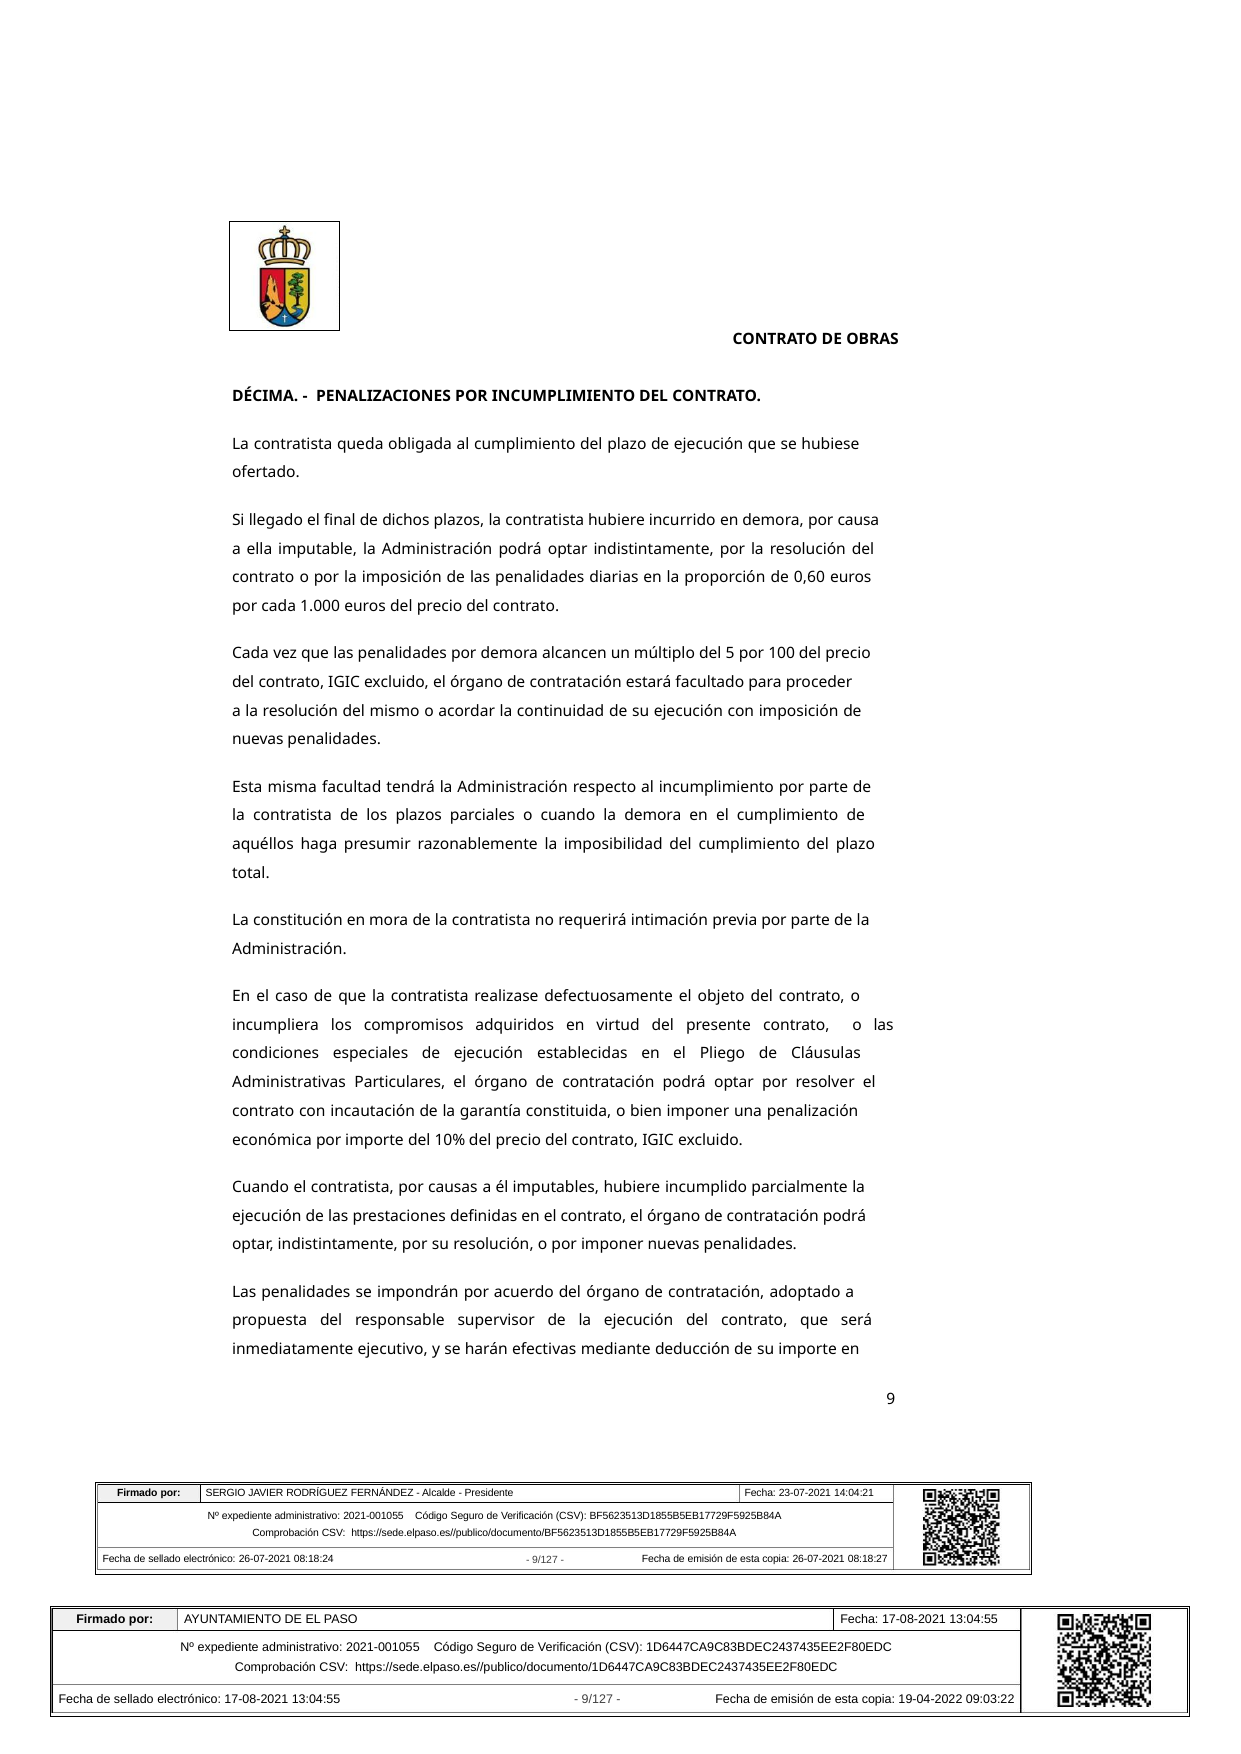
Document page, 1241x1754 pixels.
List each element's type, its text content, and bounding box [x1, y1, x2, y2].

text CONTRATO DE OBRAS [732, 329, 919, 348]
text Fecha de emisión de esta copia: 19-04-2022 09:03:22 [715, 1692, 1039, 1706]
text - 9/127 - [574, 1693, 639, 1707]
text Administrativas Particulares, el órgano de contratación podrá optar por resolver el [232, 1073, 919, 1091]
text 9 [886, 1390, 918, 1408]
text Cada vez que las penalidades por demora alcancen un múltiplo del 5 por 100 del precio [232, 644, 919, 662]
text por cada 1.000 euros del precio del contrato. [232, 597, 919, 615]
picture [230, 222, 339, 330]
text SERGIO JAVIER RODRÍGUEZ FERNÁNDEZ - Alcalde - Presidente [205, 1488, 540, 1499]
text condiciones especiales de ejecución establecidas en el Pliego de Cláusulas [232, 1044, 919, 1063]
text - 9/127 - [526, 1554, 579, 1565]
text Firmado por: [76, 1612, 172, 1626]
text DÉCIMA. - PENALIZACIONES POR INCUMPLIMIENTO DEL CONTRATO. [232, 387, 761, 406]
text a la resolución del mismo o acordar la continuidad de su ejecución con imposición de [232, 701, 919, 720]
text Nº expediente administrativo: 2021-001055 Código Seguro de Verificación (CSV): BF5623513D1855B5EB17729F5925B84A [207, 1510, 807, 1522]
text Firmado por: [117, 1488, 196, 1499]
text nuevas penalidades. [232, 730, 919, 748]
text total. [232, 863, 919, 882]
text incumpliera los compromisos adquiridos en virtud del presente contrato, [232, 1015, 852, 1034]
text Si llegado el final de dichos plazos, la contratista hubiere incurrido en demora, por causa [232, 511, 919, 529]
text Fecha de sellado electrónico: 26-07-2021 08:18:24 [102, 1553, 359, 1565]
text ejecución de las prestaciones definidas en el contrato, el órgano de contratación podrá [232, 1206, 919, 1225]
text Las penalidades se impondrán por acuerdo del órgano de contratación, adoptado a [232, 1282, 919, 1301]
text La contratista queda obligada al cumplimiento del plazo de ejecución que se hubiese [232, 434, 919, 453]
picture [96, 1483, 1031, 1574]
text AYUNTAMIENTO DE EL PASO [184, 1612, 386, 1626]
text aquéllos haga presumir razonablemente la imposibilidad del cumplimiento del plazo [232, 834, 919, 853]
text Fecha: 17-08-2021 13:04:55 [840, 1612, 1021, 1626]
text optar, indistintamente, por su resolución, o por imponer nuevas penalidades. [232, 1235, 919, 1253]
text a ella imputable, la Administración podrá optar indistintamente, por la resolución del [232, 539, 919, 558]
text La constitución en mora de la contratista no requerirá intimación previa por parte de la [232, 911, 919, 929]
text propuesta del responsable supervisor de la ejecución del contrato, que será [232, 1311, 919, 1329]
text inmediatamente ejecutivo, y se harán efectivas mediante deducción de su importe en [232, 1339, 919, 1358]
text Cuando el contratista, por causas a él imputables, hubiere incumplido parcialmente la [232, 1177, 919, 1196]
text Fecha de emisión de esta copia: 26-07-2021 08:18:27 [642, 1553, 912, 1565]
picture [51, 1607, 1189, 1716]
text del contrato, IGIC excluido, el órgano de contratación estará facultado para proceder [232, 673, 919, 691]
text ofertado. [232, 463, 919, 482]
text económica por importe del 10% del precio del contrato, IGIC excluido. [232, 1130, 919, 1149]
text Nº expediente administrativo: 2021-001055 Código Seguro de Verificación (CSV): 1D6447CA9C83BDEC2437435EE2F80EDC [180, 1640, 918, 1654]
text Administración. [232, 939, 919, 958]
text la contratista de los plazos parciales o cuando la demora en el cumplimiento de [232, 806, 919, 824]
text Comprobación CSV: https://sede.elpaso.es//publico/documento/BF5623513D1855B5EB17729F5925B84A [252, 1527, 807, 1539]
text o las [852, 1015, 918, 1034]
text Fecha de sellado electrónico: 17-08-2021 13:04:55 [58, 1692, 365, 1706]
text Esta misma facultad tendrá la Administración respecto al incumplimiento por parte de [232, 777, 919, 796]
text Fecha: 23-07-2021 14:04:21 [744, 1488, 893, 1499]
text Comprobación CSV: https://sede.elpaso.es//publico/documento/1D6447CA9C83BDEC2437435EE2F80EDC [234, 1661, 918, 1674]
text En el caso de que la contratista realizase defectuosamente el objeto del contrato, o [232, 987, 919, 1005]
text contrato con incautación de la garantía constituida, o bien imponer una penalización [232, 1101, 919, 1120]
text contrato o por la imposición de las penalidades diarias en la proporción de 0,60 euros [232, 568, 919, 586]
